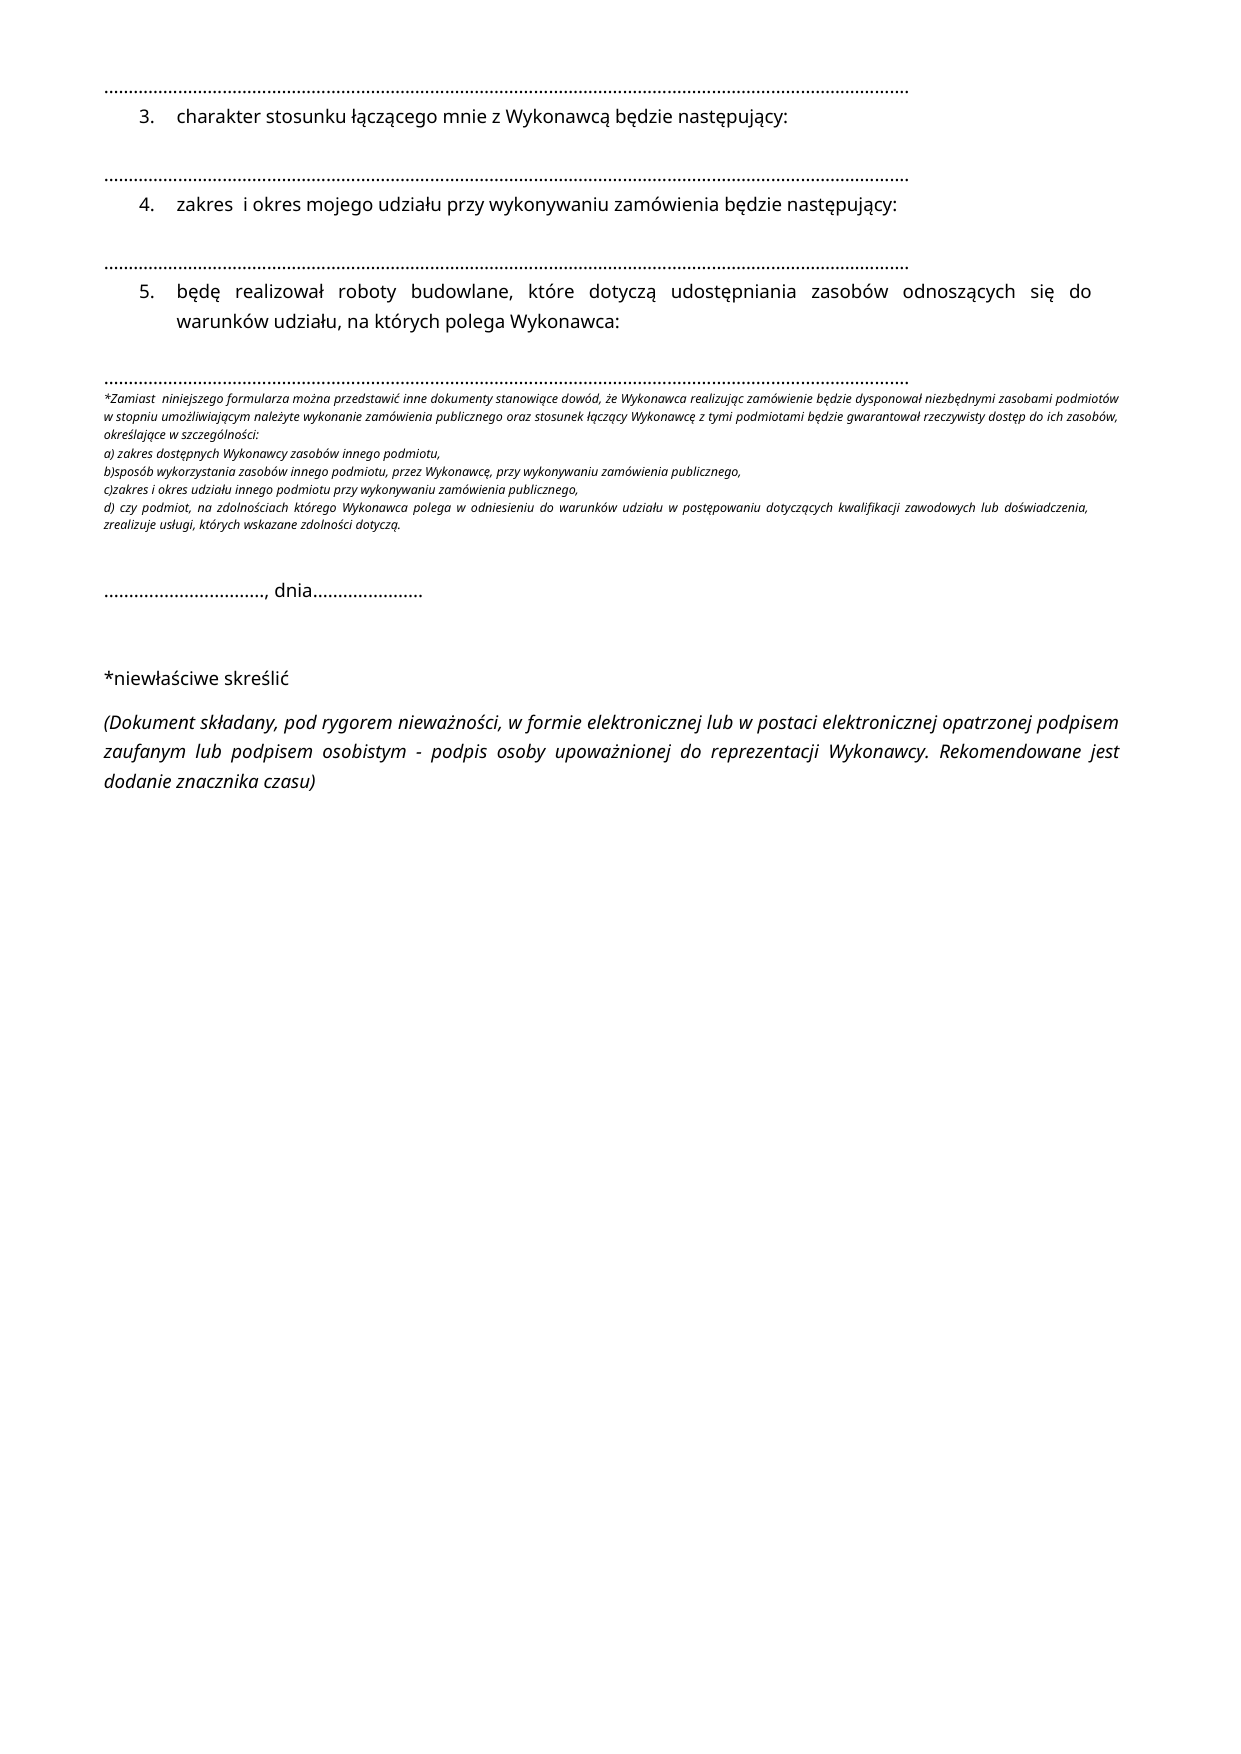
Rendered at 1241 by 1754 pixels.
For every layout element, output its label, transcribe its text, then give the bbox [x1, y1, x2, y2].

text ................................, dnia...................... [103, 577, 1122, 603]
text ………………………………………………………………………………………………………………………………………………. [103, 249, 1122, 275]
text ………………………………………………………………………………………………………………………………………………. [103, 364, 1122, 390]
text (Dokument składany, pod rygorem nieważności, w formie elektronicznej lub w postaci elektronicznej opatrzonej podpisem zaufanym lub podpisem osobistym - podpis osoby upoważnionej do reprezentacji Wykonawcy. Rekomendowane jest dodanie znacznika czasu) [103, 709, 1122, 793]
list charakter stosunku łączącego mnie z Wykonawcą będzie następujący: [139, 103, 1093, 129]
text ………………………………………………………………………………………………………………………………………………. [103, 74, 1122, 99]
text a) zakres dostępnych Wykonawcy zasobów innego podmiotu, [103, 445, 1122, 462]
list będę realizował roboty budowlane, które dotyczą udostępniania zasobów odnoszących się do warunków udziału, na których polega Wykonawca: [139, 279, 1093, 333]
text *niewłaściwe skreślić [103, 665, 1122, 691]
text *Zamiast niniejszego formularza można przedstawić inne dokumenty stanowiące dowód, że Wykonawca realizując zamówienie będzie dysponował niezbędnymi zasobami podmiotów w stopniu umożliwiającym należyte wykonanie zamówienia publicznego oraz stosunek łączący Wykonawcę z tymi podmiotami będzie gwarantował rzeczywisty dostęp do ich zasobów, określające w szczególności: [103, 390, 1122, 443]
text c)zakres i okres udziału innego podmiotu przy wykonywaniu zamówienia publicznego, [103, 481, 1122, 498]
text ………………………………………………………………………………………………………………………………………………. [103, 162, 1122, 187]
list zakres i okres mojego udziału przy wykonywaniu zamówienia będzie następujący: [139, 191, 1093, 216]
text d) czy podmiot, na zdolnościach którego Wykonawca polega w odniesieniu do warunków udziału w postępowaniu dotyczących kwalifikacji zawodowych lub doświadczenia, zrealizuje usługi, których wskazane zdolności dotyczą. [103, 499, 1093, 533]
text b)sposób wykorzystania zasobów innego podmiotu, przez Wykonawcę, przy wykonywaniu zamówienia publicznego, [103, 463, 1122, 480]
